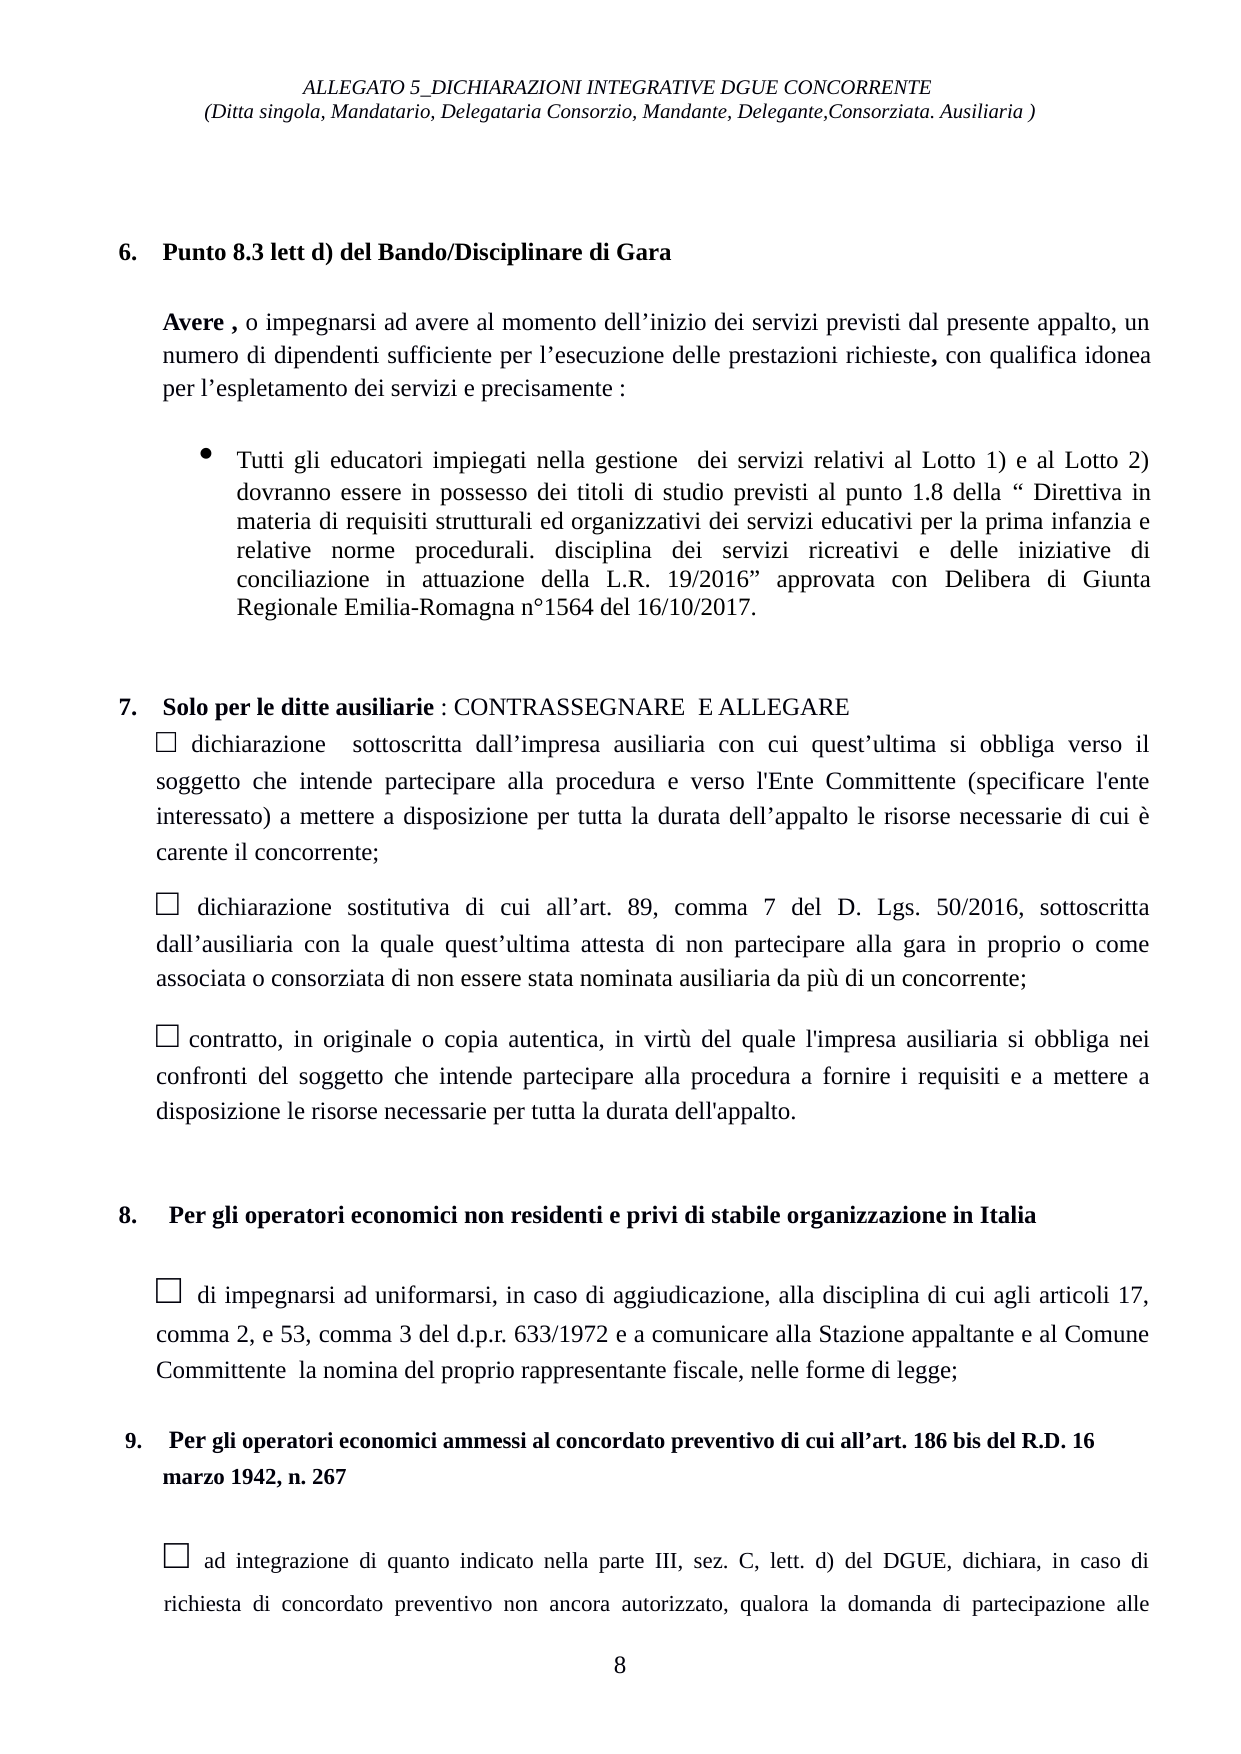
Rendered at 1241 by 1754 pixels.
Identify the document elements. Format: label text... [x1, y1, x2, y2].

list Per gli operatori economici non residenti e privi di stabile organizzazione in Italia [118, 1194, 1151, 1229]
list Per gli operatori economici ammessi al concordato preventivo di cui all’art. 186 bis del R.D. 16 marzo 1942, n. 267 [125, 1419, 1151, 1490]
list □ di impegnarsi ad uniformarsi, in caso di aggiudicazione, alla disciplina di cui agli articoli 17, comma 2, e 53, comma 3 del d.p.r. 633/1972 e a comunicare alla Stazione appaltante e al Comune Committente la nomina del proprio rappresentante fiscale, nelle forme di legge; [118, 1265, 1151, 1383]
list □ contratto, in originale o copia autentica, in virtù del quale l'impresa ausiliaria si obbliga nei confronti del soggetto che intende partecipare alla procedura a fornire i requisiti e a mettere a disposizione le risorse necessarie per tutta la durata dell'appalto. [118, 1012, 1151, 1124]
list □ dichiarazione sostitutiva di cui all’art. 89, comma 7 del D. Lgs. 50/2016, sottoscritta dall’ausiliaria con la quale quest’ultima attesta di non partecipare alla gara in proprio o come associata o consorziata di non essere stata nominata ausiliaria da più di un concorrente; [118, 880, 1151, 992]
list □ ad integrazione di quanto indicato nella parte III, sez. C, lett. d) del DGUE, dichiara, in caso di richiesta di concordato preventivo non ancora autorizzato, qualora la domanda di partecipazione alle [126, 1529, 1151, 1617]
list Solo per le ditte ausiliarie : CONTRASSEGNARE E ALLEGARE [118, 685, 1151, 721]
list □ dichiarazione sottoscritta dall’impresa ausiliaria con cui quest’ultima si obbliga verso il soggetto che intende partecipare alla procedura e verso l'Ente Committente (specificare l'ente interessato) a mettere a disposizione per tutta la durata dell’appalto le risorse necessarie di cui è carente il concorrente; [118, 721, 1151, 865]
text Avere , o impegnarsi ad avere al momento dell’inizio dei servizi previsti dal presente appalto, un numero di dipendenti sufficiente per l’esecuzione delle prestazioni richieste, con qualifica idonea per l’espletamento dei servizi e precisamente : [162, 307, 1151, 402]
list Tutti gli educatori impiegati nella gestione dei servizi relativi al Lotto 1) e al Lotto 2) dovranno essere in possesso dei titoli di studio previsti al punto 1.8 della “ DIRETTIVA IN MATERIA DI REQUISITI STRUTTURALI ED ORGANIZZATIVI DEI SERVIZI EDUCATIVI PER LA PRIMA INFANZIA E RELATIVE NORME PROCEDURALI. DISCIPLINA DEI SERVIZI RICREATIVI E DELLE INIZIATIVE DI CONCILIAZIONE IN ATTUAZIONE DELLA L.R. 19/2016” approvata con Delibera di Giunta Regionale Emilia-Romagna n°1564 del 16/10/2017. [199, 439, 1151, 621]
list Punto 8.3 lett d) del Bando/Disciplinare di Gara [118, 231, 1151, 266]
